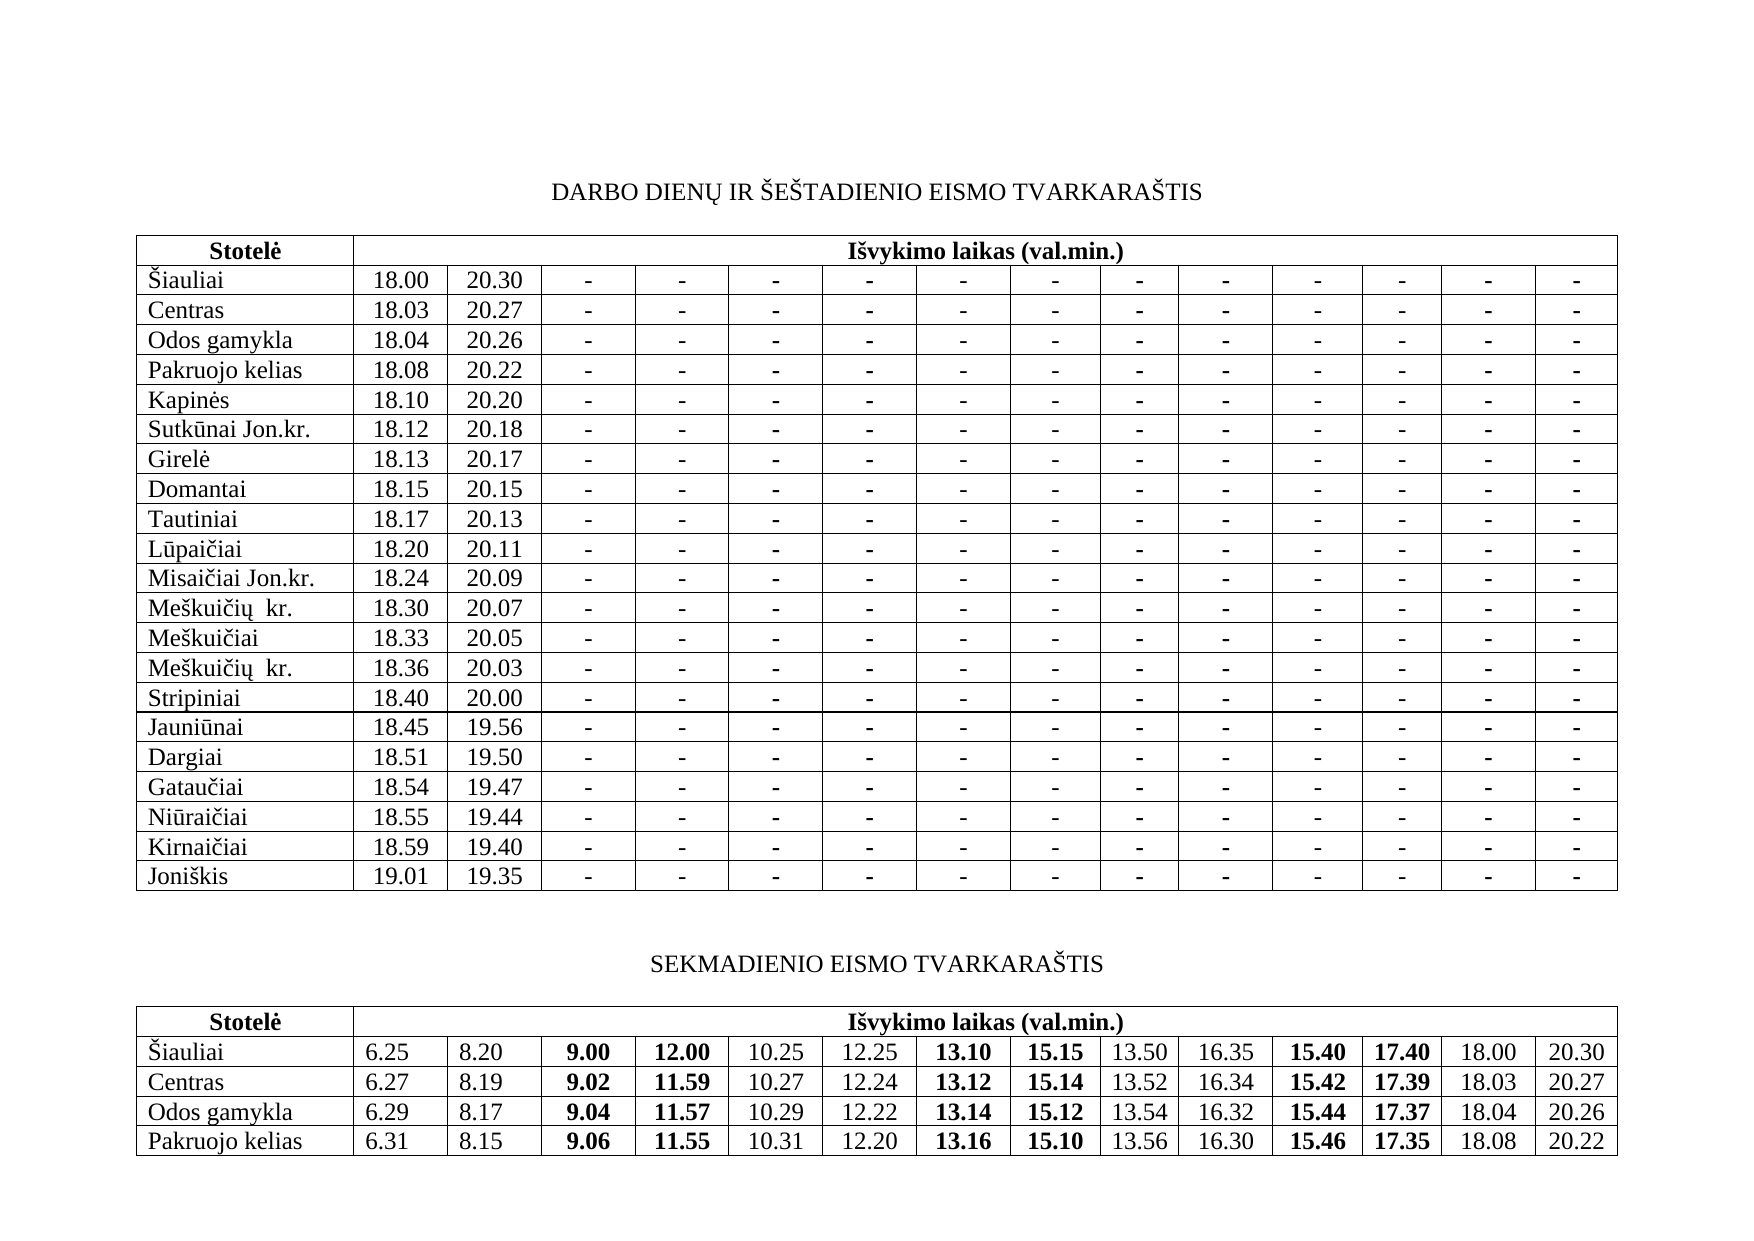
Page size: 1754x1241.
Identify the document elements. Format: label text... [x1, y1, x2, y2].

table_cell - [1179, 623, 1272, 652]
table_cell - [1179, 444, 1272, 473]
table_cell - [1363, 653, 1441, 682]
table_cell 20.03 [448, 653, 541, 682]
table_cell - [1179, 415, 1272, 443]
table_cell - [1363, 474, 1441, 503]
table_cell - [1011, 653, 1100, 682]
table_cell 20.30 [1536, 1037, 1617, 1066]
table_cell - [1442, 832, 1535, 860]
table_cell - [1363, 325, 1441, 354]
table_cell - [823, 534, 916, 562]
table_cell 17.39 [1363, 1067, 1441, 1096]
table_cell - [917, 564, 1010, 592]
table_cell Odos gamykla [137, 1097, 353, 1125]
table_cell - [1101, 564, 1178, 592]
table_cell - [1363, 504, 1441, 533]
table_cell - [1273, 593, 1362, 622]
table_cell 18.51 [354, 742, 447, 771]
table_cell 11.59 [636, 1067, 728, 1096]
table_cell Pakruojo kelias [137, 355, 353, 384]
table_cell 20.27 [448, 295, 541, 324]
table_cell - [1363, 683, 1441, 711]
table_cell 20.26 [1536, 1097, 1617, 1125]
table_cell - [1536, 742, 1617, 771]
table_cell - [1442, 683, 1535, 711]
table_cell Sutkūnai Jon.kr. [137, 415, 353, 443]
table_cell - [1536, 564, 1617, 592]
table_cell - [823, 564, 916, 592]
table_cell - [917, 474, 1010, 503]
table_cell 20.22 [448, 355, 541, 384]
table_cell 16.32 [1179, 1097, 1272, 1125]
table_cell - [542, 832, 635, 860]
table_cell 20.27 [1536, 1067, 1617, 1096]
table_cell - [917, 295, 1010, 324]
table_cell - [917, 534, 1010, 562]
table_cell - [729, 742, 822, 771]
table_cell 8.15 [448, 1126, 541, 1155]
table_cell - [823, 355, 916, 384]
table_cell 18.04 [354, 325, 447, 354]
table_cell - [729, 266, 822, 294]
table_cell - [1363, 534, 1441, 562]
table_cell - [1363, 415, 1441, 443]
table_cell - [1363, 385, 1441, 413]
table_cell 18.17 [354, 504, 447, 533]
table_cell - [823, 653, 916, 682]
table_cell Meškuičiai [137, 623, 353, 652]
table_cell - [1101, 861, 1178, 890]
table_cell - [1442, 355, 1535, 384]
table_cell - [636, 325, 728, 354]
table_cell - [1179, 802, 1272, 831]
table_header Išvykimo laikas (val.min.) [354, 1007, 1617, 1036]
table_cell 16.30 [1179, 1126, 1272, 1155]
table_cell - [1101, 266, 1178, 294]
table_cell - [1273, 295, 1362, 324]
table_cell 19.47 [448, 772, 541, 801]
table_cell 20.07 [448, 593, 541, 622]
table_cell - [1442, 564, 1535, 592]
table_cell - [542, 861, 635, 890]
table_cell 18.03 [1442, 1067, 1535, 1096]
table_cell - [1011, 295, 1100, 324]
table_cell - [1363, 713, 1441, 741]
table_cell - [542, 593, 635, 622]
table_cell - [823, 742, 916, 771]
table_cell - [823, 713, 916, 741]
table_cell - [729, 295, 822, 324]
table_cell - [1442, 802, 1535, 831]
table_cell - [1011, 832, 1100, 860]
table_cell - [1273, 415, 1362, 443]
table_cell - [636, 534, 728, 562]
table_cell - [542, 444, 635, 473]
table_cell - [1011, 623, 1100, 652]
table_cell Meškuičių kr. [137, 593, 353, 622]
table_cell - [1101, 415, 1178, 443]
table_cell - [636, 653, 728, 682]
table_cell 10.25 [729, 1037, 822, 1066]
table_cell - [729, 832, 822, 860]
table_cell - [636, 802, 728, 831]
table_cell 17.37 [1363, 1097, 1441, 1125]
table_cell - [1442, 295, 1535, 324]
table_cell - [542, 653, 635, 682]
table_cell - [1179, 504, 1272, 533]
table_cell - [1179, 325, 1272, 354]
table_cell - [1442, 593, 1535, 622]
table_cell - [1273, 772, 1362, 801]
table_cell 15.15 [1011, 1037, 1100, 1066]
table_cell - [729, 623, 822, 652]
table_cell - [1536, 534, 1617, 562]
table_cell - [1273, 355, 1362, 384]
table_cell - [1536, 385, 1617, 413]
table_cell Centras [137, 1067, 353, 1096]
table_cell 17.35 [1363, 1126, 1441, 1155]
table_cell - [1536, 355, 1617, 384]
table_cell - [1179, 266, 1272, 294]
table_cell Meškuičių kr. [137, 653, 353, 682]
table_cell Kirnaičiai [137, 832, 353, 860]
table_cell 18.55 [354, 802, 447, 831]
table_cell 9.00 [542, 1037, 635, 1066]
table_cell - [1536, 474, 1617, 503]
table_cell 13.10 [917, 1037, 1010, 1066]
table_cell - [823, 832, 916, 860]
table_cell - [542, 385, 635, 413]
table_cell - [823, 444, 916, 473]
table_cell - [1442, 653, 1535, 682]
table_header Išvykimo laikas (val.min.) [354, 236, 1617, 264]
table_cell 19.40 [448, 832, 541, 860]
table_cell - [542, 564, 635, 592]
table_cell - [917, 355, 1010, 384]
table_cell 18.20 [354, 534, 447, 562]
table_cell 19.35 [448, 861, 541, 890]
table_cell - [1536, 653, 1617, 682]
table_cell 20.22 [1536, 1126, 1617, 1155]
table_cell - [1101, 623, 1178, 652]
table_cell 18.10 [354, 385, 447, 413]
table_cell Kapinės [137, 385, 353, 413]
table_cell 20.11 [448, 534, 541, 562]
table_cell - [542, 474, 635, 503]
table_cell - [636, 683, 728, 711]
table_cell - [917, 504, 1010, 533]
table_cell Gataučiai [137, 772, 353, 801]
table_cell - [1179, 593, 1272, 622]
table_cell - [823, 683, 916, 711]
table_cell - [917, 385, 1010, 413]
table_cell - [729, 355, 822, 384]
table_cell - [917, 832, 1010, 860]
table_cell 18.00 [354, 266, 447, 294]
table_cell - [636, 295, 728, 324]
table_cell 13.16 [917, 1126, 1010, 1155]
table_cell - [1536, 593, 1617, 622]
table_cell - [823, 325, 916, 354]
table_cell 18.30 [354, 593, 447, 622]
table_cell - [1011, 802, 1100, 831]
table_cell 12.00 [636, 1037, 728, 1066]
table_cell - [1273, 742, 1362, 771]
table_cell 11.57 [636, 1097, 728, 1125]
table_cell Girelė [137, 444, 353, 473]
table_cell - [1011, 534, 1100, 562]
table_cell 18.36 [354, 653, 447, 682]
table_cell - [1536, 325, 1617, 354]
table_cell - [1179, 564, 1272, 592]
table_cell - [917, 415, 1010, 443]
table_cell - [636, 593, 728, 622]
table_cell - [1011, 593, 1100, 622]
table_cell 15.40 [1273, 1037, 1362, 1066]
table_cell Niūraičiai [137, 802, 353, 831]
table_cell 16.34 [1179, 1067, 1272, 1096]
table_cell 13.14 [917, 1097, 1010, 1125]
table_cell 20.30 [448, 266, 541, 294]
table_cell - [1363, 832, 1441, 860]
table_cell 12.24 [823, 1067, 916, 1096]
table_cell Šiauliai [137, 1037, 353, 1066]
table_cell - [636, 415, 728, 443]
table_cell Domantai [137, 474, 353, 503]
table_cell Pakruojo kelias [137, 1126, 353, 1155]
table_cell - [917, 266, 1010, 294]
table_cell - [542, 772, 635, 801]
table_cell - [1273, 504, 1362, 533]
table_cell - [823, 415, 916, 443]
table_cell - [1536, 623, 1617, 652]
table_cell - [1363, 623, 1441, 652]
table_cell 6.25 [354, 1037, 447, 1066]
table_cell - [1101, 832, 1178, 860]
table_cell - [1179, 385, 1272, 413]
table_cell - [1273, 444, 1362, 473]
table_cell - [1273, 564, 1362, 592]
table_cell 18.40 [354, 683, 447, 711]
table_cell Misaičiai Jon.kr. [137, 564, 353, 592]
table_cell - [1179, 653, 1272, 682]
table_cell - [729, 683, 822, 711]
table_cell - [1179, 474, 1272, 503]
table_cell 18.54 [354, 772, 447, 801]
table_cell - [823, 861, 916, 890]
table_cell - [1273, 653, 1362, 682]
table_cell 9.02 [542, 1067, 635, 1096]
table_cell - [1536, 266, 1617, 294]
table_cell - [1442, 385, 1535, 413]
table_cell - [729, 444, 822, 473]
table_cell 12.20 [823, 1126, 916, 1155]
table_cell - [1011, 415, 1100, 443]
table_cell - [823, 295, 916, 324]
table_cell - [1536, 861, 1617, 890]
table_cell - [1101, 802, 1178, 831]
table_cell 8.19 [448, 1067, 541, 1096]
table_cell - [1011, 564, 1100, 592]
table_cell - [729, 802, 822, 831]
table_cell - [1101, 772, 1178, 801]
table_cell 20.15 [448, 474, 541, 503]
table_cell - [1273, 534, 1362, 562]
table_cell 9.04 [542, 1097, 635, 1125]
table_cell - [729, 385, 822, 413]
table_cell - [1363, 742, 1441, 771]
table_cell - [823, 385, 916, 413]
table_cell - [1273, 266, 1362, 294]
table_cell 18.08 [1442, 1126, 1535, 1155]
table_cell 6.29 [354, 1097, 447, 1125]
table_cell - [1273, 802, 1362, 831]
table_cell - [1442, 266, 1535, 294]
table_cell - [917, 742, 1010, 771]
table_cell 9.06 [542, 1126, 635, 1155]
table_cell 18.12 [354, 415, 447, 443]
table_cell - [1363, 593, 1441, 622]
table_cell - [1442, 474, 1535, 503]
table_cell - [1363, 295, 1441, 324]
table_cell - [729, 534, 822, 562]
table_cell - [1011, 683, 1100, 711]
table_cell - [1101, 444, 1178, 473]
table_cell - [1442, 325, 1535, 354]
table_cell 19.01 [354, 861, 447, 890]
table_cell - [1101, 295, 1178, 324]
table_cell - [1011, 474, 1100, 503]
table_cell - [1101, 385, 1178, 413]
table_cell - [636, 742, 728, 771]
table_cell - [1179, 772, 1272, 801]
table_cell 12.22 [823, 1097, 916, 1125]
table_cell - [1442, 444, 1535, 473]
table_cell 19.50 [448, 742, 541, 771]
table_cell - [1273, 385, 1362, 413]
table_cell 6.27 [354, 1067, 447, 1096]
table_cell - [1011, 385, 1100, 413]
table_cell - [1363, 802, 1441, 831]
table_cell 19.44 [448, 802, 541, 831]
table_cell 10.27 [729, 1067, 822, 1096]
table_cell - [917, 861, 1010, 890]
table_cell - [1442, 534, 1535, 562]
table_cell - [636, 266, 728, 294]
table_cell - [1273, 474, 1362, 503]
table_cell - [1179, 861, 1272, 890]
table_cell 20.09 [448, 564, 541, 592]
table_cell - [1536, 772, 1617, 801]
table_cell 20.17 [448, 444, 541, 473]
table_cell 19.56 [448, 713, 541, 741]
table_cell 18.33 [354, 623, 447, 652]
table_cell - [1101, 355, 1178, 384]
table_cell - [636, 772, 728, 801]
table_cell - [1442, 713, 1535, 741]
table_cell 20.13 [448, 504, 541, 533]
table_cell - [636, 504, 728, 533]
table_cell - [1442, 623, 1535, 652]
table_cell 8.17 [448, 1097, 541, 1125]
table_cell - [1536, 713, 1617, 741]
table_cell - [542, 504, 635, 533]
table_cell - [823, 623, 916, 652]
table_cell - [1363, 444, 1441, 473]
table_cell 15.10 [1011, 1126, 1100, 1155]
table_cell - [1536, 802, 1617, 831]
table_cell 10.31 [729, 1126, 822, 1155]
table_cell - [917, 593, 1010, 622]
table_cell 20.00 [448, 683, 541, 711]
table_cell - [1536, 832, 1617, 860]
table_cell - [1011, 861, 1100, 890]
table_cell - [823, 772, 916, 801]
table_cell - [917, 444, 1010, 473]
table_cell - [1536, 504, 1617, 533]
table_cell 18.00 [1442, 1037, 1535, 1066]
table_cell - [1273, 861, 1362, 890]
table_cell - [729, 415, 822, 443]
table_cell - [729, 474, 822, 503]
table_cell - [542, 713, 635, 741]
table_cell 12.25 [823, 1037, 916, 1066]
table_cell 15.44 [1273, 1097, 1362, 1125]
table_cell - [636, 832, 728, 860]
table_cell 20.18 [448, 415, 541, 443]
table_cell - [917, 772, 1010, 801]
table_cell - [636, 474, 728, 503]
table_cell - [1179, 355, 1272, 384]
table_cell - [1179, 713, 1272, 741]
table_cell - [1363, 355, 1441, 384]
table_cell - [823, 504, 916, 533]
table_cell - [1011, 742, 1100, 771]
table_cell - [1442, 415, 1535, 443]
table_cell - [636, 355, 728, 384]
table_cell - [542, 534, 635, 562]
table_cell - [1101, 325, 1178, 354]
table_cell 18.15 [354, 474, 447, 503]
table_cell - [1101, 683, 1178, 711]
table_cell - [1101, 593, 1178, 622]
table_cell 20.26 [448, 325, 541, 354]
table_cell 13.50 [1101, 1037, 1178, 1066]
table_cell - [1011, 444, 1100, 473]
table_cell - [1179, 832, 1272, 860]
table_cell - [636, 385, 728, 413]
table_cell - [1101, 474, 1178, 503]
table_cell - [636, 564, 728, 592]
table_header Stotelė [137, 236, 353, 264]
table_cell 20.05 [448, 623, 541, 652]
table_cell - [542, 742, 635, 771]
table_cell - [542, 325, 635, 354]
table_cell - [729, 325, 822, 354]
table_cell 8.20 [448, 1037, 541, 1066]
table_cell - [1011, 355, 1100, 384]
table_cell - [1363, 266, 1441, 294]
table_cell 18.08 [354, 355, 447, 384]
text SEKMADIENIO EISMO TVARKARAŠTIS [118, 949, 1636, 977]
table_cell - [1101, 534, 1178, 562]
table_cell 15.14 [1011, 1067, 1100, 1096]
table_cell Dargiai [137, 742, 353, 771]
table_cell - [1536, 444, 1617, 473]
table_cell 13.54 [1101, 1097, 1178, 1125]
table_cell 20.20 [448, 385, 541, 413]
table_cell 15.46 [1273, 1126, 1362, 1155]
table_cell Jauniūnai [137, 713, 353, 741]
table_cell 11.55 [636, 1126, 728, 1155]
table_cell - [542, 266, 635, 294]
table_cell 18.13 [354, 444, 447, 473]
table_cell 13.52 [1101, 1067, 1178, 1096]
table_cell - [729, 713, 822, 741]
table_cell - [917, 683, 1010, 711]
table_cell - [1179, 295, 1272, 324]
table_cell - [1442, 772, 1535, 801]
table_cell - [1179, 742, 1272, 771]
table_cell - [1273, 325, 1362, 354]
table_cell 16.35 [1179, 1037, 1272, 1066]
table_cell - [729, 772, 822, 801]
table_cell - [729, 504, 822, 533]
text DARBO DIENŲ IR ŠEŠTADIENIO EISMO TVARKARAŠTIS [118, 177, 1636, 206]
table_cell - [1363, 861, 1441, 890]
table_cell - [1011, 713, 1100, 741]
table_cell - [1273, 623, 1362, 652]
table_cell - [729, 593, 822, 622]
table_cell - [636, 444, 728, 473]
table_cell - [542, 623, 635, 652]
table_cell Tautiniai [137, 504, 353, 533]
table_cell 18.04 [1442, 1097, 1535, 1125]
table_cell - [1011, 772, 1100, 801]
table_cell - [729, 653, 822, 682]
table_cell - [1179, 534, 1272, 562]
table_cell Joniškis [137, 861, 353, 890]
table_cell 18.24 [354, 564, 447, 592]
table_cell - [1536, 683, 1617, 711]
table_cell - [1011, 504, 1100, 533]
table_cell - [729, 861, 822, 890]
table_cell - [1101, 653, 1178, 682]
table_cell 10.29 [729, 1097, 822, 1125]
table_cell - [1363, 772, 1441, 801]
table_cell 6.31 [354, 1126, 447, 1155]
table_cell Stripiniai [137, 683, 353, 711]
table_cell - [917, 325, 1010, 354]
table_cell 15.42 [1273, 1067, 1362, 1096]
table_cell - [1179, 683, 1272, 711]
table_cell - [1101, 742, 1178, 771]
table_cell - [636, 861, 728, 890]
table_cell - [542, 415, 635, 443]
table_cell - [542, 683, 635, 711]
table_cell - [1011, 266, 1100, 294]
table_cell Lūpaičiai [137, 534, 353, 562]
table_cell 18.45 [354, 713, 447, 741]
table_cell - [917, 713, 1010, 741]
table_cell - [1011, 325, 1100, 354]
table_cell - [1536, 415, 1617, 443]
table_cell - [823, 474, 916, 503]
table_cell 18.03 [354, 295, 447, 324]
table_cell Šiauliai [137, 266, 353, 294]
table_cell - [636, 713, 728, 741]
table_cell - [1101, 504, 1178, 533]
table_cell - [823, 266, 916, 294]
table_cell Odos gamykla [137, 325, 353, 354]
table_cell - [1442, 861, 1535, 890]
table_cell - [729, 564, 822, 592]
table_cell - [1363, 564, 1441, 592]
table_cell 17.40 [1363, 1037, 1441, 1066]
table_cell - [542, 355, 635, 384]
table_cell - [1536, 295, 1617, 324]
table_cell - [823, 593, 916, 622]
table_cell - [1442, 504, 1535, 533]
table_cell - [823, 802, 916, 831]
table_cell Centras [137, 295, 353, 324]
table_cell - [1101, 713, 1178, 741]
table_cell - [917, 623, 1010, 652]
table_cell 15.12 [1011, 1097, 1100, 1125]
table_cell 18.59 [354, 832, 447, 860]
table_cell - [636, 623, 728, 652]
table_cell - [1273, 832, 1362, 860]
table_cell - [542, 802, 635, 831]
table_cell - [917, 653, 1010, 682]
table_cell 13.56 [1101, 1126, 1178, 1155]
table_cell - [542, 295, 635, 324]
table_cell - [917, 802, 1010, 831]
table_header Stotelė [137, 1007, 353, 1036]
table_cell - [1273, 683, 1362, 711]
table_cell - [1273, 713, 1362, 741]
table_cell - [1442, 742, 1535, 771]
table_cell 13.12 [917, 1067, 1010, 1096]
